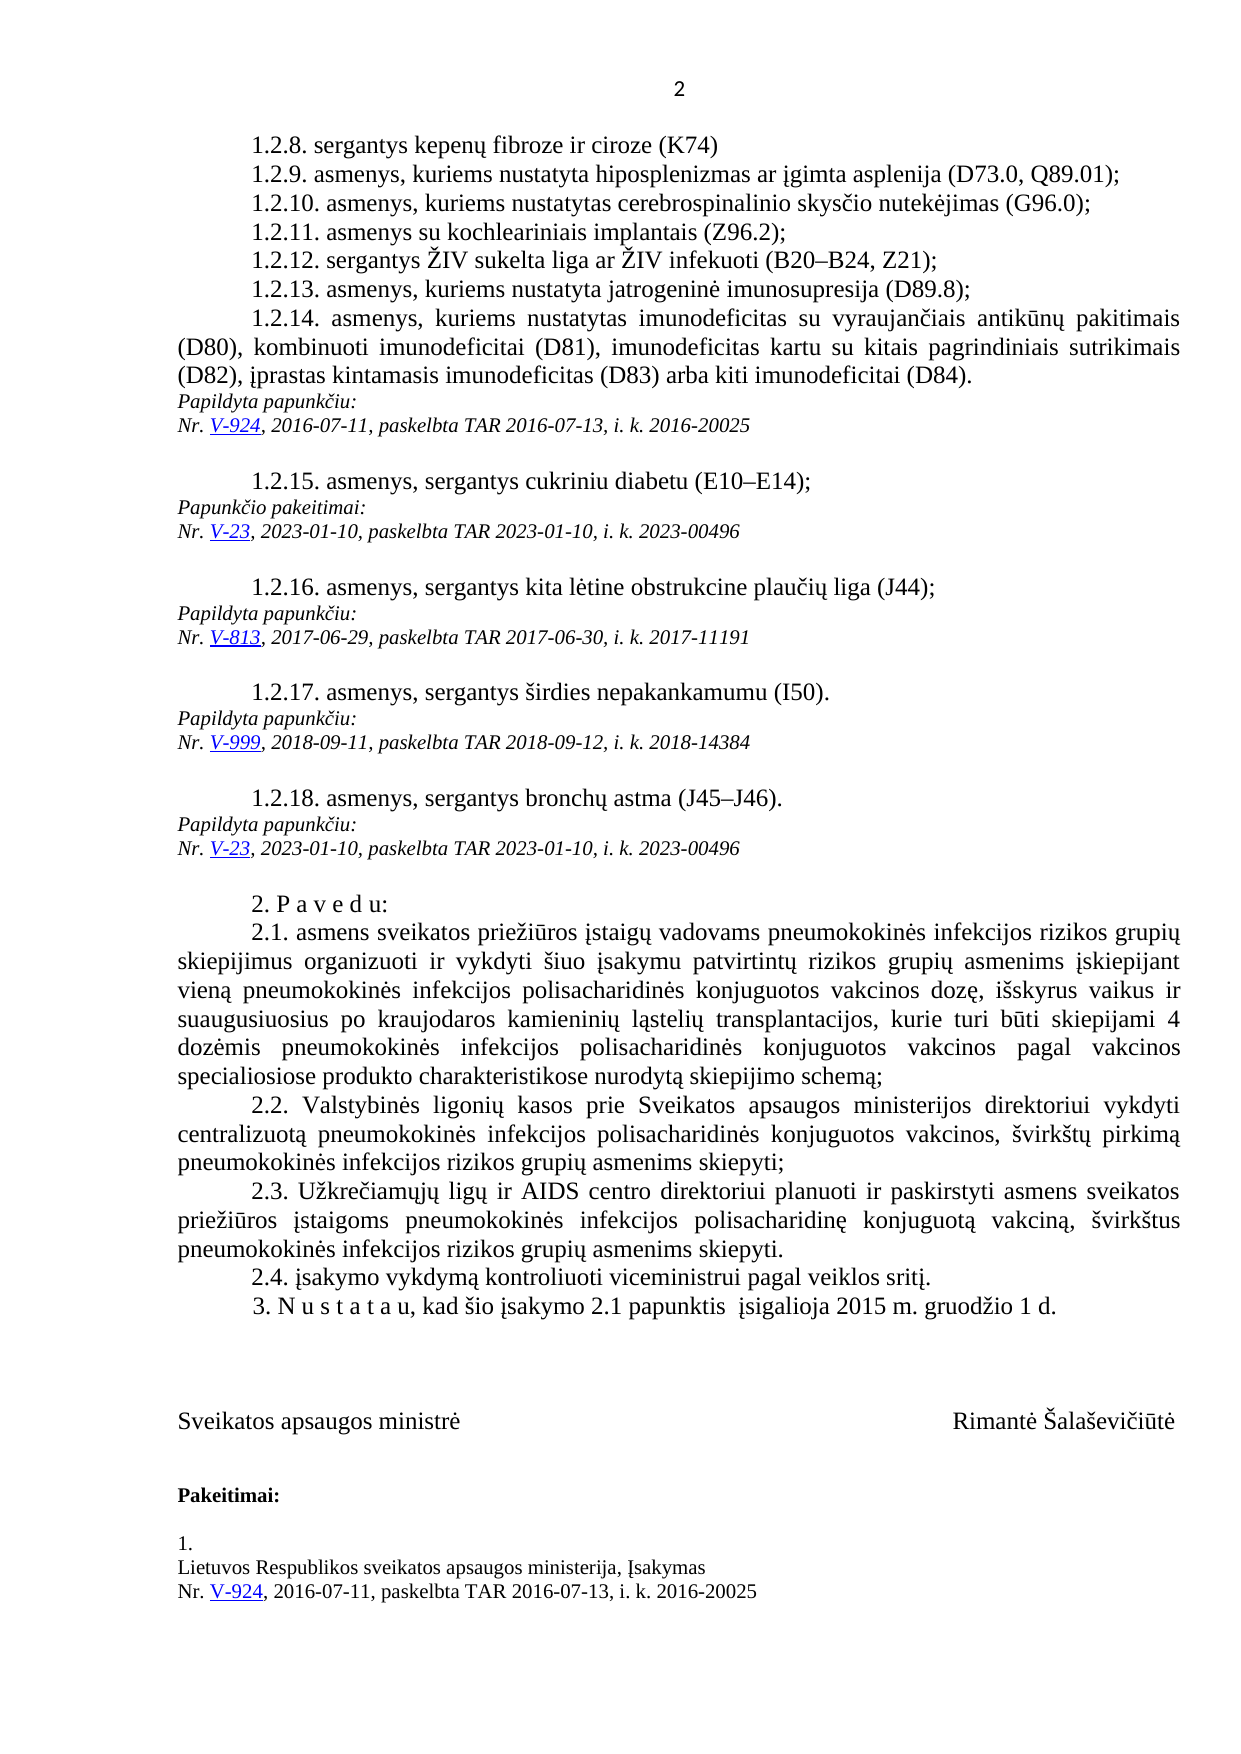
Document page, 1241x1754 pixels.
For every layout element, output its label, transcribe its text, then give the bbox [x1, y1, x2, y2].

text Nr. V-23, 2023-01-10, paskelbta TAR 2023-01-10, i. k. 2023-00496 [177, 836, 1181, 860]
text 1.2.11. asmenys su kochleariniais implantais (Z96.2); [177, 217, 1181, 246]
text 1.2.8. sergantys kepenų fibroze ir ciroze (K74) [177, 131, 1181, 159]
text Papunkčio pakeitimai: [177, 495, 1181, 519]
text 1.2.9. asmenys, kuriems nustatyta hiposplenizmas ar įgimta asplenija (D73.0, Q89.01); [177, 159, 1181, 188]
text Papildyta papunkčiu: [177, 601, 1181, 625]
text 1.2.18. asmenys, sergantys bronchų astma (J45–J46). [177, 783, 1181, 812]
text 1.2.10. asmenys, kuriems nustatytas cerebrospinalinio skysčio nutekėjimas (G96.0); [177, 188, 1181, 217]
text 2.4. įsakymo vykdymą kontroliuoti viceministrui pagal veiklos sritį. [177, 1262, 1181, 1291]
text Papildyta papunkčiu: [177, 389, 1181, 413]
text 1.2.16. asmenys, sergantys kita lėtine obstrukcine plaučių liga (J44); [177, 572, 1181, 601]
text 3. N u s t a t a u, kad šio įsakymo 2.1 papunktis įsigalioja 2015 m. gruodžio 1 d. [177, 1291, 1181, 1320]
text Lietuvos Respublikos sveikatos apsaugos ministerija, Įsakymas [177, 1555, 1181, 1579]
text Pakeitimai: [177, 1483, 1181, 1507]
text 1.2.15. asmenys, sergantys cukriniu diabetu (E10–E14); [177, 466, 1181, 495]
text 1.2.14. asmenys, kuriems nustatytas imunodeficitas su vyraujančiais antikūnų pakitimais (D80), kombinuoti imunodeficitai (D81), imunodeficitas kartu su kitais pagrindiniais sutrikimais (D82), įprastas kintamasis imunodeficitas (D83) arba kiti imunodeficitai (D84). [177, 303, 1181, 389]
text Sveikatos apsaugos ministrė Rimantė Šalaševičiūtė [177, 1406, 1181, 1435]
text Papildyta papunkčiu: [177, 706, 1181, 730]
text Nr. V-924, 2016-07-11, paskelbta TAR 2016-07-13, i. k. 2016-20025 [177, 1579, 1181, 1603]
text Nr. V-999, 2018-09-11, paskelbta TAR 2018-09-12, i. k. 2018-14384 [177, 730, 1181, 754]
text 1.2.13. asmenys, kuriems nustatyta jatrogeninė imunosupresija (D89.8); [177, 274, 1181, 303]
text 1.2.12. sergantys ŽIV sukelta liga ar ŽIV infekuoti (B20–B24, Z21); [177, 246, 1181, 274]
text 1.2.17. asmenys, sergantys širdies nepakankamumu (I50). [177, 677, 1181, 706]
text 2.3. Užkrečiamųjų ligų ir AIDS centro direktoriui planuoti ir paskirstyti asmens sveikatos priežiūros įstaigoms pneumokokinės infekcijos polisacharidinę konjuguotą vakciną, švirkštus pneumokokinės infekcijos rizikos grupių asmenims skiepyti. [177, 1176, 1181, 1262]
text Nr. V-924, 2016-07-11, paskelbta TAR 2016-07-13, i. k. 2016-20025 [177, 413, 1181, 437]
text 1. [177, 1531, 1181, 1555]
text Papildyta papunkčiu: [177, 812, 1181, 836]
text 2.2. Valstybinės ligonių kasos prie Sveikatos apsaugos ministerijos direktoriui vykdyti centralizuotą pneumokokinės infekcijos polisacharidinės konjuguotos vakcinos, švirkštų pirkimą pneumokokinės infekcijos rizikos grupių asmenims skiepyti; [177, 1090, 1181, 1176]
text Nr. V-813, 2017-06-29, paskelbta TAR 2017-06-30, i. k. 2017-11191 [177, 625, 1181, 649]
text Nr. V-23, 2023-01-10, paskelbta TAR 2023-01-10, i. k. 2023-00496 [177, 519, 1181, 543]
text 2. Pavedu: [177, 889, 1181, 917]
text 2.1. asmens sveikatos priežiūros įstaigų vadovams pneumokokinės infekcijos rizikos grupių skiepijimus organizuoti ir vykdyti šiuo įsakymu patvirtintų rizikos grupių asmenims įskiepijant vieną pneumokokinės infekcijos polisacharidinės konjuguotos vakcinos dozę, išskyrus vaikus ir suaugusiuosius po kraujodaros kamieninių ląstelių transplantacijos, kurie turi būti skiepijami 4 dozėmis pneumokokinės infekcijos polisacharidinės konjuguotos vakcinos pagal vakcinos specialiosiose produkto charakteristikose nurodytą skiepijimo schemą; [177, 917, 1181, 1090]
